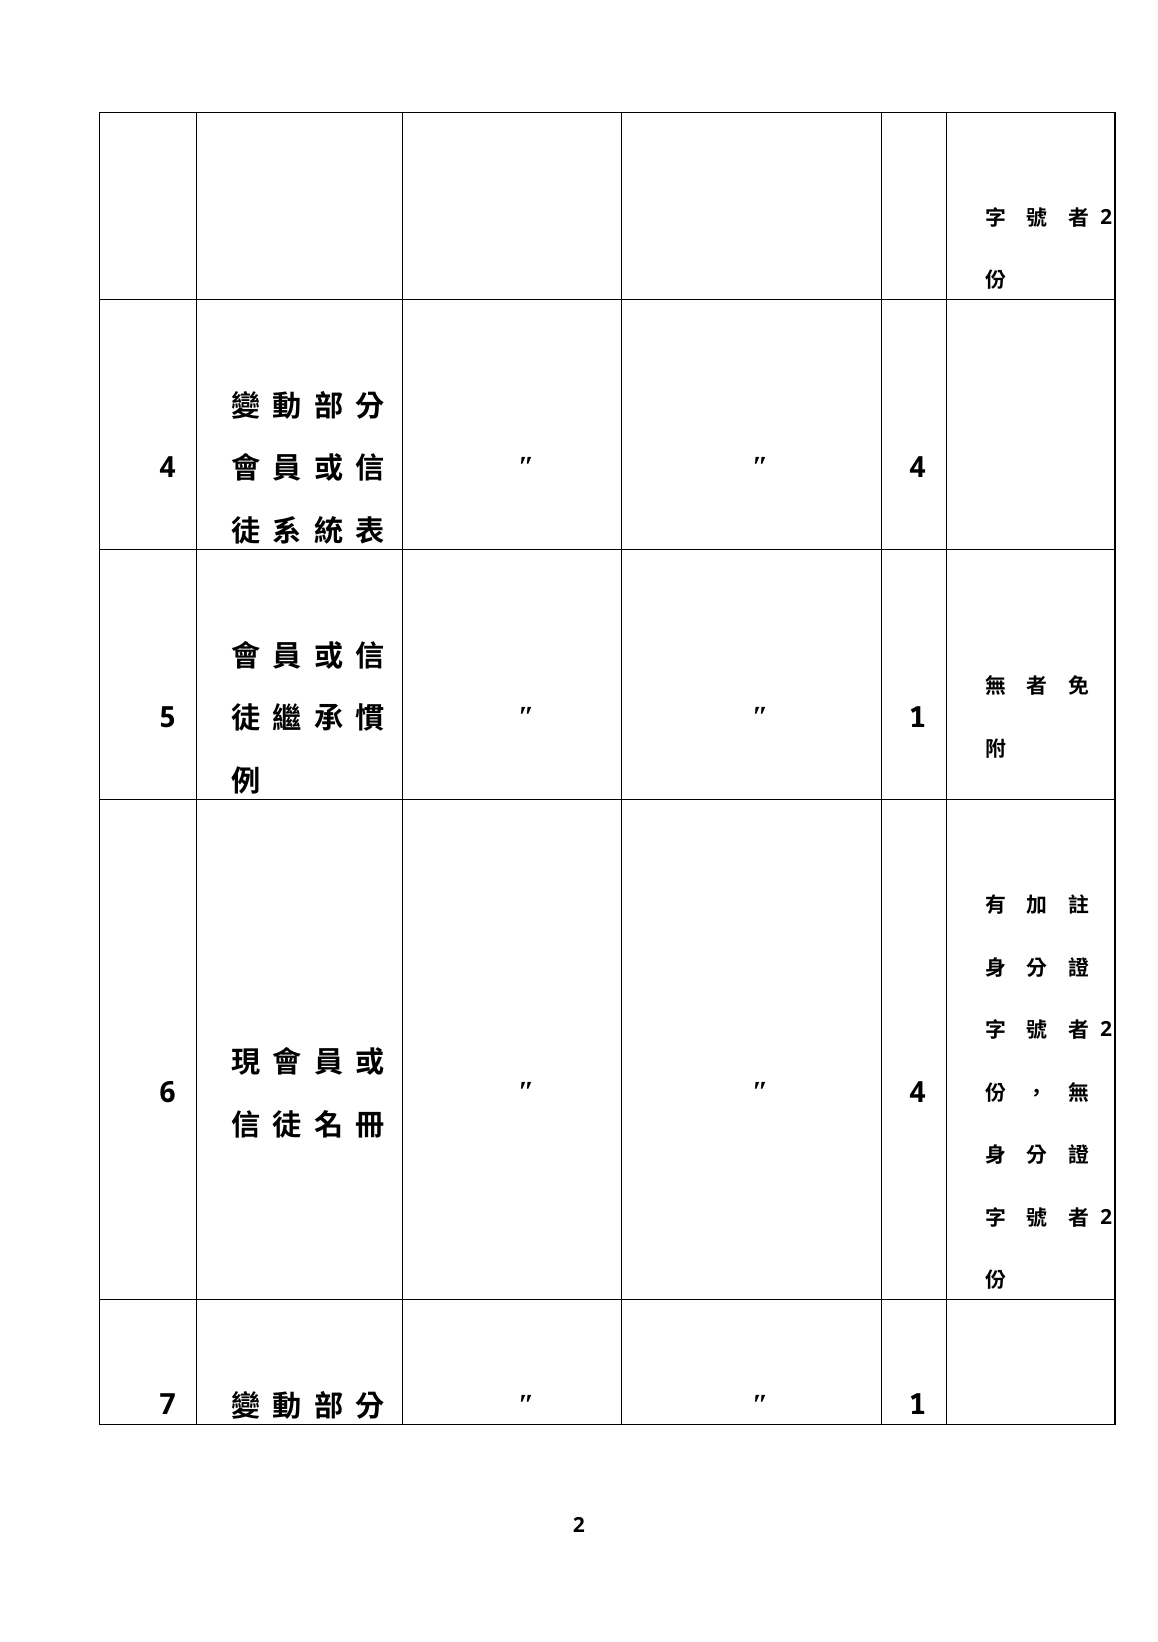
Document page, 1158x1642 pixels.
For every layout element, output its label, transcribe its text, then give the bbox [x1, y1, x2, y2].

table_cell ″ [622, 550, 881, 799]
table_cell [882, 113, 946, 299]
table_cell ″ [403, 1300, 621, 1424]
table_cell 6 [100, 800, 196, 1299]
table_cell ″ [403, 800, 621, 1299]
table_cell ″ [622, 300, 881, 549]
table_cell ″ [403, 550, 621, 799]
table_cell 4 [882, 800, 946, 1299]
table_cell 4 [882, 300, 946, 549]
table_cell [100, 113, 196, 299]
table_cell 5 [100, 550, 196, 799]
table_cell [197, 113, 402, 299]
table_cell ″ [622, 1300, 881, 1424]
table_cell 7 [100, 1300, 196, 1424]
table_cell 字號者2份 [947, 113, 1114, 299]
table_cell 會員或信徒繼承慣例 [197, 550, 402, 799]
table_cell [622, 113, 881, 299]
table_cell 1 [882, 1300, 946, 1424]
table_cell 變動部分會員或信徒系統表 [197, 300, 402, 549]
table_cell [403, 113, 621, 299]
table_cell [947, 300, 1114, 549]
table_cell 1 [882, 550, 946, 799]
table_cell 有加註身分證字號者2份，無身分證字號者2份 [947, 800, 1114, 1299]
table_cell ″ [403, 300, 621, 549]
table_cell [947, 1300, 1114, 1424]
table_cell 無者免附 [947, 550, 1114, 799]
table_cell 變動部分 [197, 1300, 402, 1424]
table_cell 4 [100, 300, 196, 549]
table_cell ″ [622, 800, 881, 1299]
table_cell 現會員或信徒名冊 [197, 800, 402, 1299]
